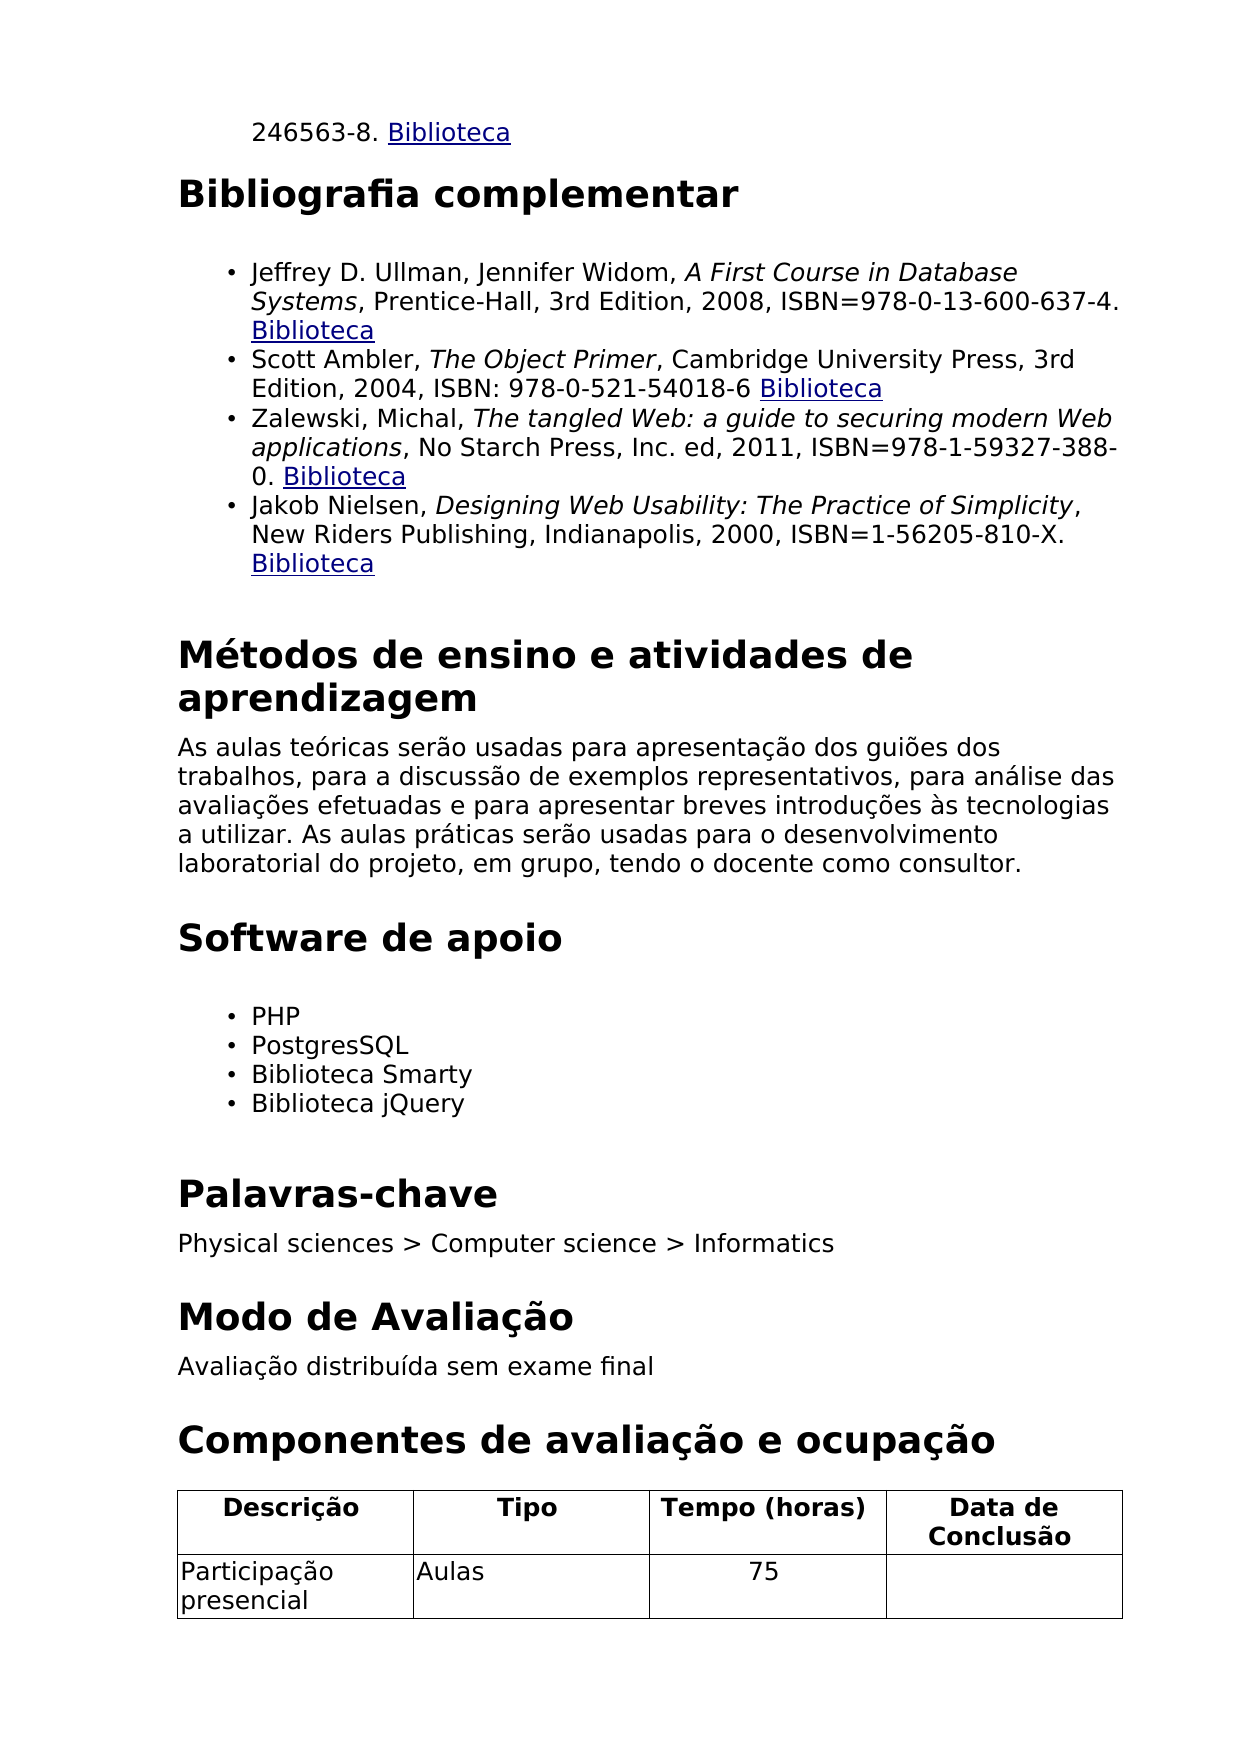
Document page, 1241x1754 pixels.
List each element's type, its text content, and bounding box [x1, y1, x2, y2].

list Zalewski, Michal, The tangled Web: a guide to securing modern Web applications, No Starch Press, Inc. ed, 2011, ISBN=978-1-59327-388-0. Biblioteca [236, 404, 1122, 491]
text Avaliação distribuída sem exame final [177, 1352, 1122, 1381]
text Physical sciences > Computer science > Informatics [177, 1229, 1122, 1258]
list Jeffrey D. Ullman, Jennifer Widom, A First Course in Database Systems, Prentice-Hall, 3rd Edition, 2008, ISBN=978-0-13-600-637-4. Biblioteca [236, 258, 1122, 345]
table_cell [887, 1555, 1122, 1618]
subtitle Software de apoio [177, 916, 1122, 960]
text As aulas teóricas serão usadas para apresentação dos guiões dos trabalhos, para a discussão de exemplos representativos, para análise das avaliações efetuadas e para apresentar breves introduções às tecnologias a utilizar. As aulas práticas serão usadas para o desenvolvimento laboratorial do projeto, em grupo, tendo o docente como consultor. [177, 733, 1122, 879]
subtitle Modo de Avaliação [177, 1296, 1122, 1339]
subtitle Bibliografia complementar [177, 172, 1122, 216]
subtitle Componentes de avaliação e ocupação [177, 1419, 1122, 1462]
table_header Tempo (horas) [650, 1491, 886, 1554]
subtitle Métodos de ensino e atividades de aprendizagem [177, 633, 1122, 721]
list PHP [236, 1002, 1122, 1031]
subtitle Palavras-chave [177, 1173, 1122, 1217]
table_header Descrição [178, 1491, 413, 1554]
table_header Data de Conclusão [887, 1491, 1122, 1554]
list PostgresSQL [236, 1031, 1122, 1060]
list 246563-8. Biblioteca [236, 118, 1122, 147]
list Biblioteca Smarty [236, 1060, 1122, 1089]
table_cell Participação presencial [178, 1555, 413, 1618]
table_header Tipo [414, 1491, 649, 1554]
table_cell 75 [650, 1555, 886, 1618]
list Biblioteca jQuery [236, 1089, 1122, 1119]
list Jakob Nielsen, Designing Web Usability: The Practice of Simplicity, New Riders Publishing, Indianapolis, 2000, ISBN=1-56205-810-X. Biblioteca [236, 491, 1122, 579]
list Scott Ambler, The Object Primer, Cambridge University Press, 3rd Edition, 2004, ISBN: 978-0-521-54018-6 Biblioteca [236, 345, 1122, 404]
table_cell Aulas [414, 1555, 649, 1618]
